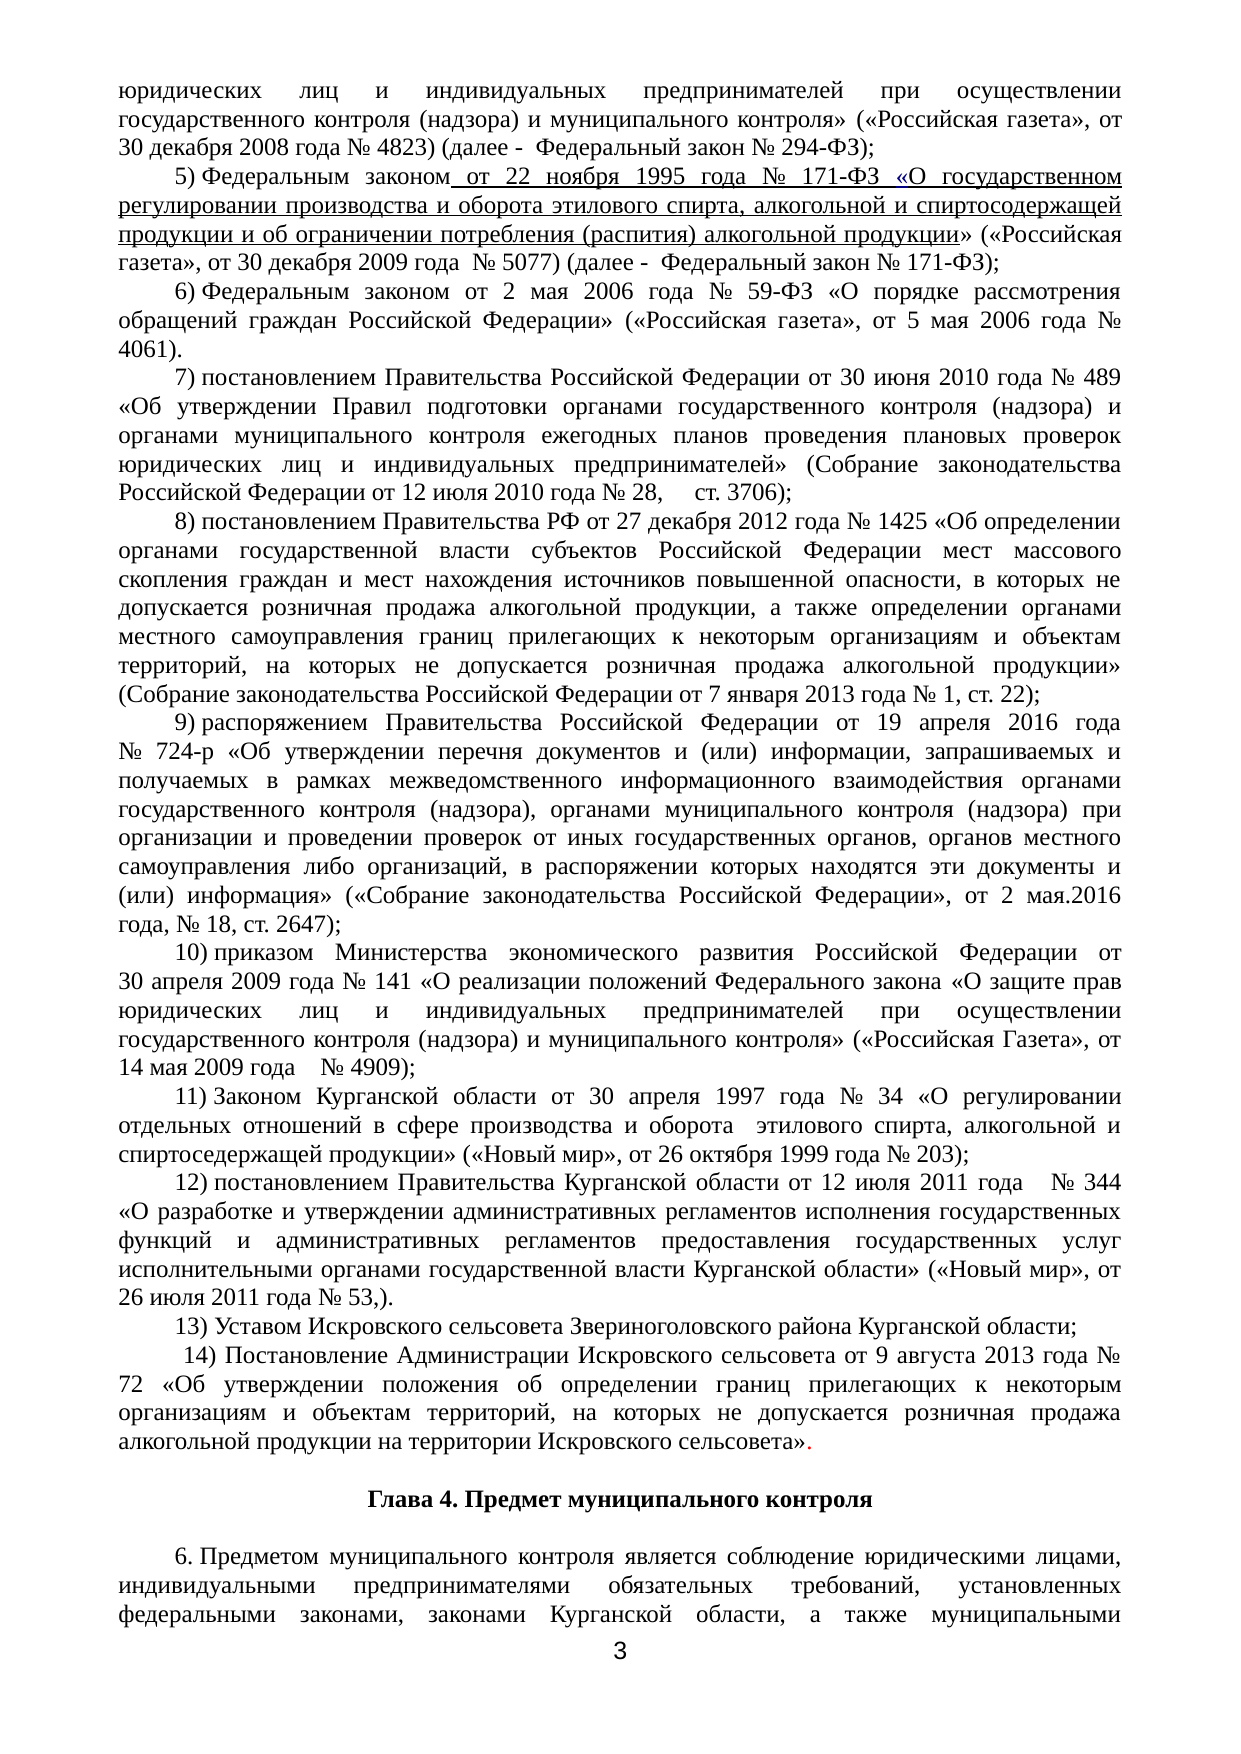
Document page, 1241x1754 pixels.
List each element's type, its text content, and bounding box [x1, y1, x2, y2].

text 12) постановлением Правительства Курганской области от 12 июля 2011 года № 344 «О разработке и утверждении административных регламентов исполнения государственных функций и административных регламентов предоставления государственных услуг исполнительными органами государственной власти Курганской области» («Новый мир», от 26 июля 2011 года № 53,). [118, 1167, 1122, 1311]
list юридических лиц и индивидуальных предпринимателей при осуществлении государственного контроля (надзора) и муниципального контроля» («Российская газета», от 30 декабря 2008 года № 4823) (далее - Федеральный закон № 294-ФЗ); [118, 75, 1122, 161]
list 6) Федеральным законом от 2 мая 2006 года № 59-ФЗ «О порядке рассмотрения обращений граждан Российской Федерации» («Российская газета», от 5 мая 2006 года № 4061). [118, 276, 1122, 362]
list 5) Федеральным законом от 22 ноября 1995 года № 171-ФЗ «О государственном регулировании производства и оборота этилового спирта, алкогольной и спиртосодержащей [118, 161, 1122, 215]
list продукции и об ограничении потребления (распития) алкогольной продукции» («Российская газета», от 30 декабря 2009 года № 5077) (далее - Федеральный закон № 171-ФЗ); [118, 216, 1122, 276]
text 14) Постановление Администрации Искровского сельсовета от 9 августа 2013 года № 72 «Об утверждении положения об определении границ прилегающих к некоторым организациям и объектам территорий, на которых не допускается розничная продажа алкогольной продукции на территории Искровского сельсовета». [118, 1340, 1122, 1455]
list 6. Предметом муниципального контроля является соблюдение юридическими лицами, индивидуальными предпринимателями обязательных требований, установленных федеральными законами, законами Курганской области, а также муниципальными [118, 1541, 1122, 1627]
list 7) постановлением Правительства Российской Федерации от 30 июня 2010 года № 489 «Об утверждении Правил подготовки органами государственного контроля (надзора) и органами муниципального контроля ежегодных планов проведения плановых проверок юридических лиц и индивидуальных предпринимателей» (Собрание законодательства Российской Федерации от 12 июля 2010 года № 28, ст. 3706); [118, 362, 1122, 506]
text 11) Законом Курганской области от 30 апреля 1997 года № 34 «О регулировании отдельных отношений в сфере производства и оборота этилового спирта, алкогольной и спиртоседержащей продукции» («Новый мир», от 26 октября 1999 года № 203); [118, 1081, 1122, 1167]
list 13) Уставом Искровского сельсовета Звериноголовского района Курганской области; [118, 1311, 1122, 1340]
text 8) постановлением Правительства РФ от 27 декабря 2012 года № 1425 «Об определении органами государственной власти субъектов Российской Федерации мест массового скопления граждан и мест нахождения источников повышенной опасности, в которых не допускается розничная продажа алкогольной продукции, а также определении органами местного самоуправления границ прилегающих к некоторым организациям и объектам территорий, на которых не допускается розничная продажа алкогольной продукции» (Собрание законодательства Российской Федерации от 7 января 2013 года № 1, ст. 22); [118, 506, 1122, 707]
text 9) распоряжением Правительства Российской Федерации от 19 апреля 2016 года № 724-р «Об утверждении перечня документов и (или) информации, запрашиваемых и получаемых в рамках межведомственного информационного взаимодействия органами государственного контроля (надзора), органами муниципального контроля (надзора) при организации и проведении проверок от иных государственных органов, органов местного самоуправления либо организаций, в распоряжении которых находятся эти документы и (или) информация» («Собрание законодательства Российской Федерации», от 2 мая.2016 года, № 18, ст. 2647); [118, 707, 1122, 937]
list Глава 4. Предмет муниципального контроля [118, 1484, 1122, 1512]
list 10) приказом Министерства экономического развития Российской Федерации от 30 апреля 2009 года № 141 «О реализации положений Федерального закона «О защите прав юридических лиц и индивидуальных предпринимателей при осуществлении государственного контроля (надзора) и муниципального контроля» («Российская Газета», от 14 мая 2009 года № 4909); [118, 937, 1122, 1081]
